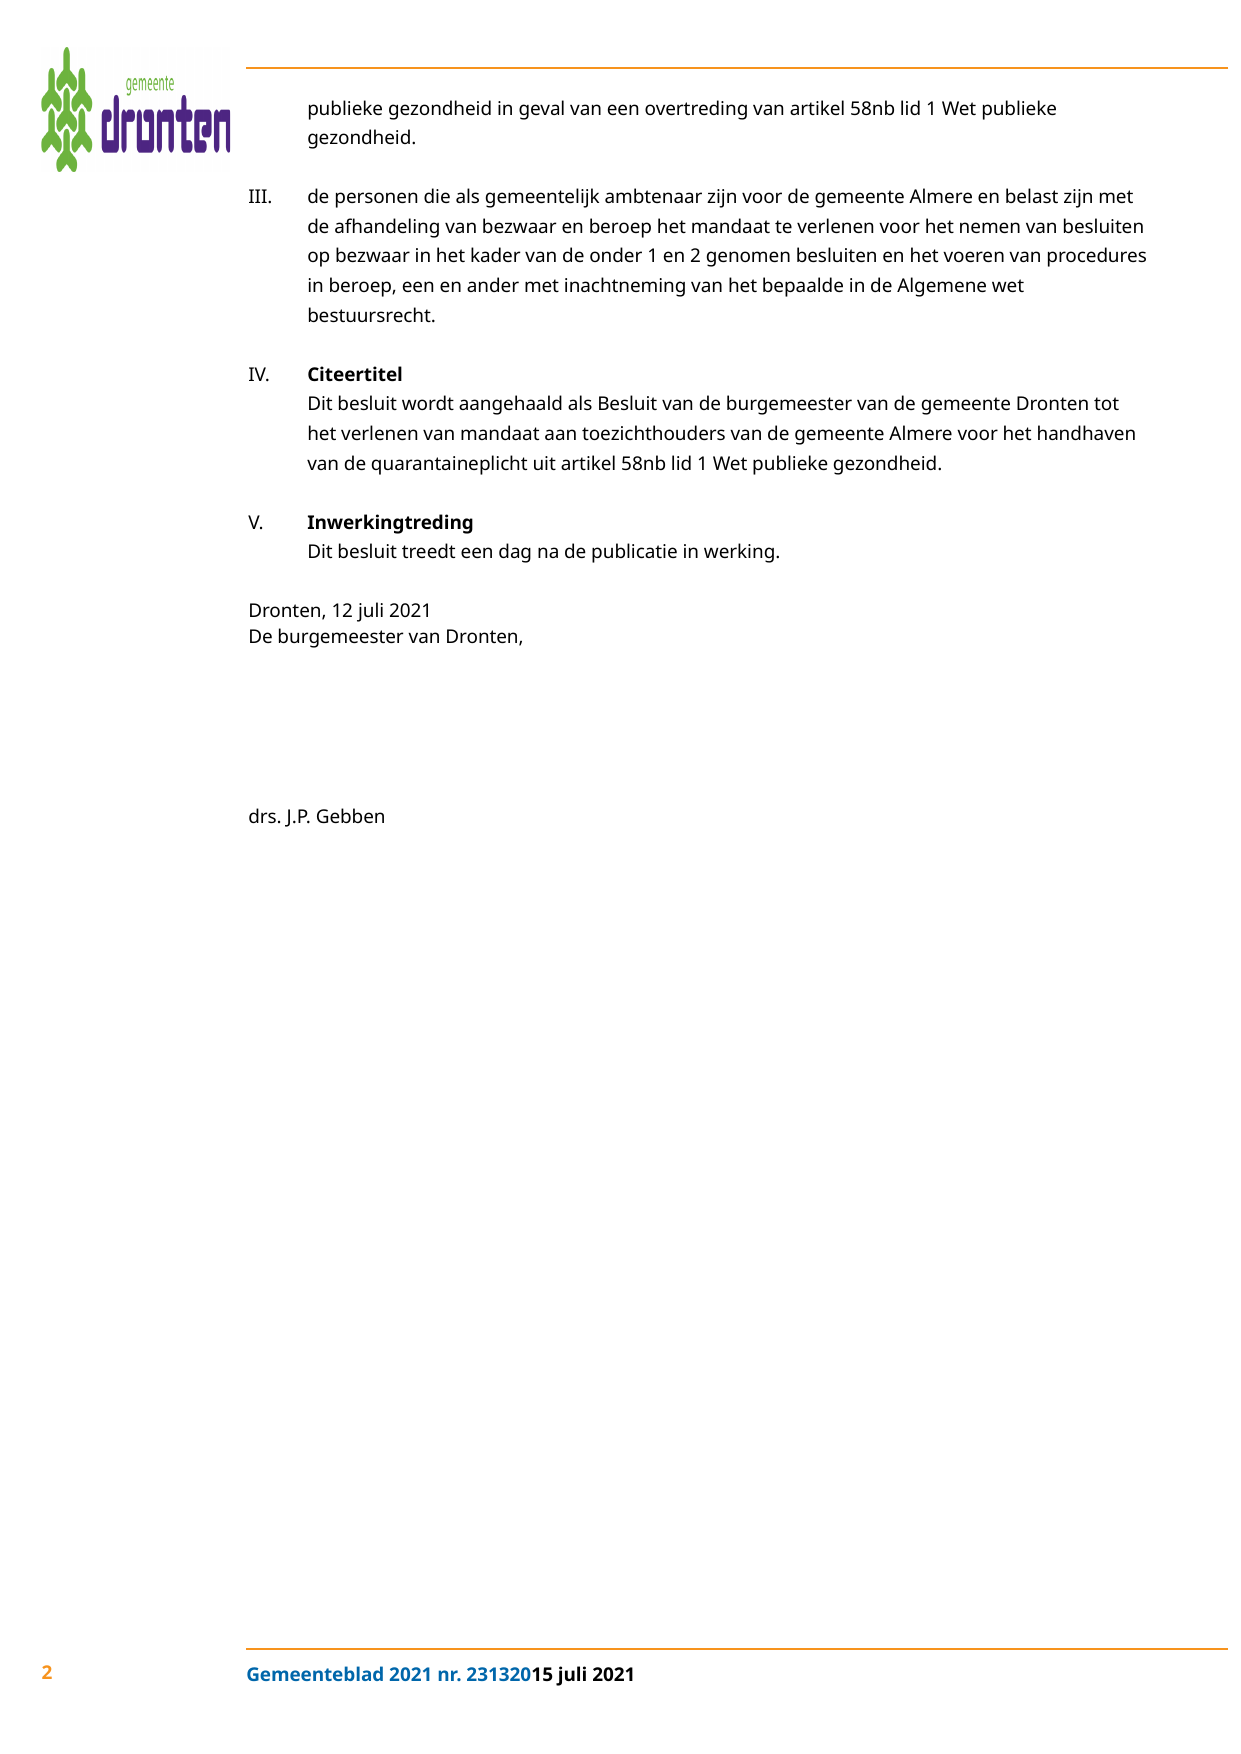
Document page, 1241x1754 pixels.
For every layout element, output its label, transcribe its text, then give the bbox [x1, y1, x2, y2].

text drs. J.P. Gebben [248, 803, 1152, 829]
text Dronten, 12 juli 2021 [248, 598, 1152, 623]
text De burgemeester van Dronten, [248, 623, 1152, 649]
picture [41, 47, 231, 172]
list Inwerkingtreding [248, 509, 1152, 535]
list de personen die als gemeentelijk ambtenaar zijn voor de gemeente Almere en belast zijn met de afhandeling van bezwaar en beroep het mandaat te verlenen voor het nemen van besluiten op bezwaar in het kader van de onder 1 en 2 genomen besluiten en het voeren van procedures in beroep, een en ander met inachtneming van het bepaalde in de Algemene wet bestuursrecht. [248, 183, 1152, 328]
list Dit besluit treedt een dag na de publicatie in werking. [248, 538, 1152, 564]
list Dit besluit wordt aangehaald als Besluit van de burgemeester van de gemeente Dronten tot het verlenen van mandaat aan toezichthouders van de gemeente Almere voor het handhaven van de quarantaineplicht uit artikel 58nb lid 1 Wet publieke gezondheid. [248, 391, 1152, 476]
list Citeertitel [248, 361, 1152, 387]
list publieke gezondheid in geval van een overtreding van artikel 58nb lid 1 Wet publieke gezondheid. [248, 95, 1152, 150]
